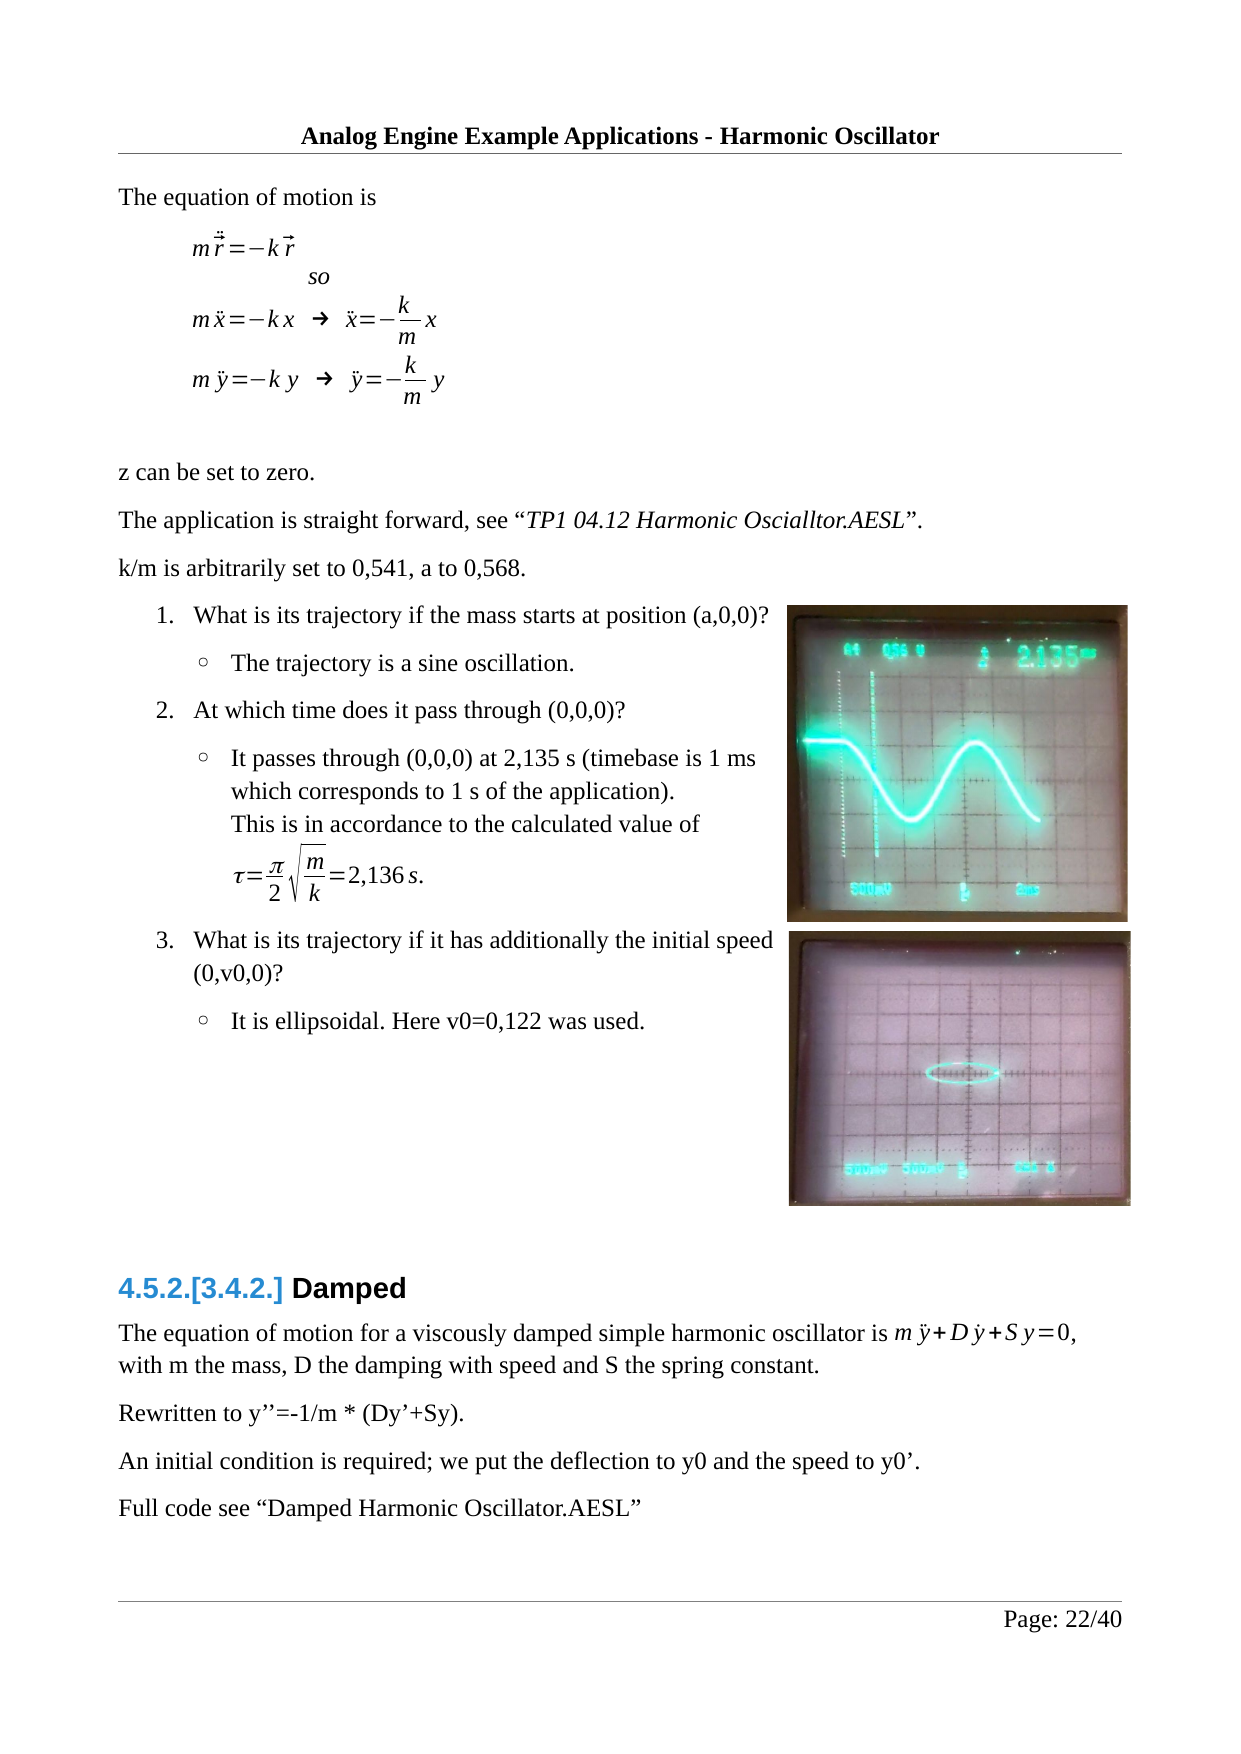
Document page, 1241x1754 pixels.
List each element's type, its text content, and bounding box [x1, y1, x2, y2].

list It passes through (0,0,0) at 2,135 s (timebase is 1 ms which corresponds to 1 s of the application). This is in accordance to the calculated value of . [193, 743, 787, 906]
list It is ellipsoidal. Here v0=0,122 was used. [193, 1006, 788, 1034]
text An initial condition is required; we put the deflection to y0 and the speed to y0’. [118, 1446, 1122, 1474]
picture [788, 931, 1131, 1206]
text Rewritten to y’’=-1/m * (Dy’+Sy). [118, 1398, 1122, 1427]
subtitle Damped [118, 1272, 1122, 1305]
list What is its trajectory if it has additionally the initial speed (0,v0,0)? [156, 925, 1122, 987]
list At which time does it pass through (0,0,0)? [156, 696, 787, 724]
text The equation of motion for a viscously damped simple harmonic oscillator is , with m the mass, D the damping with speed and S the spring constant. [118, 1318, 1122, 1379]
text k/m is arbitrarily set to 0,541, a to 0,568. [118, 553, 1122, 581]
text Full code see “Damped Harmonic Oscillator.AESL” [118, 1493, 1122, 1522]
text The equation of motion is [118, 182, 1122, 211]
list What is its trajectory if the mass starts at position (a,0,0)? [156, 600, 1122, 629]
text The application is straight forward, see “TP1 04.12 Harmonic Oscialltor.AESL”. [118, 505, 1122, 534]
list The trajectory is a sine oscillation. [193, 648, 787, 677]
text z can be set to zero. [118, 457, 1122, 486]
picture [787, 605, 1128, 922]
